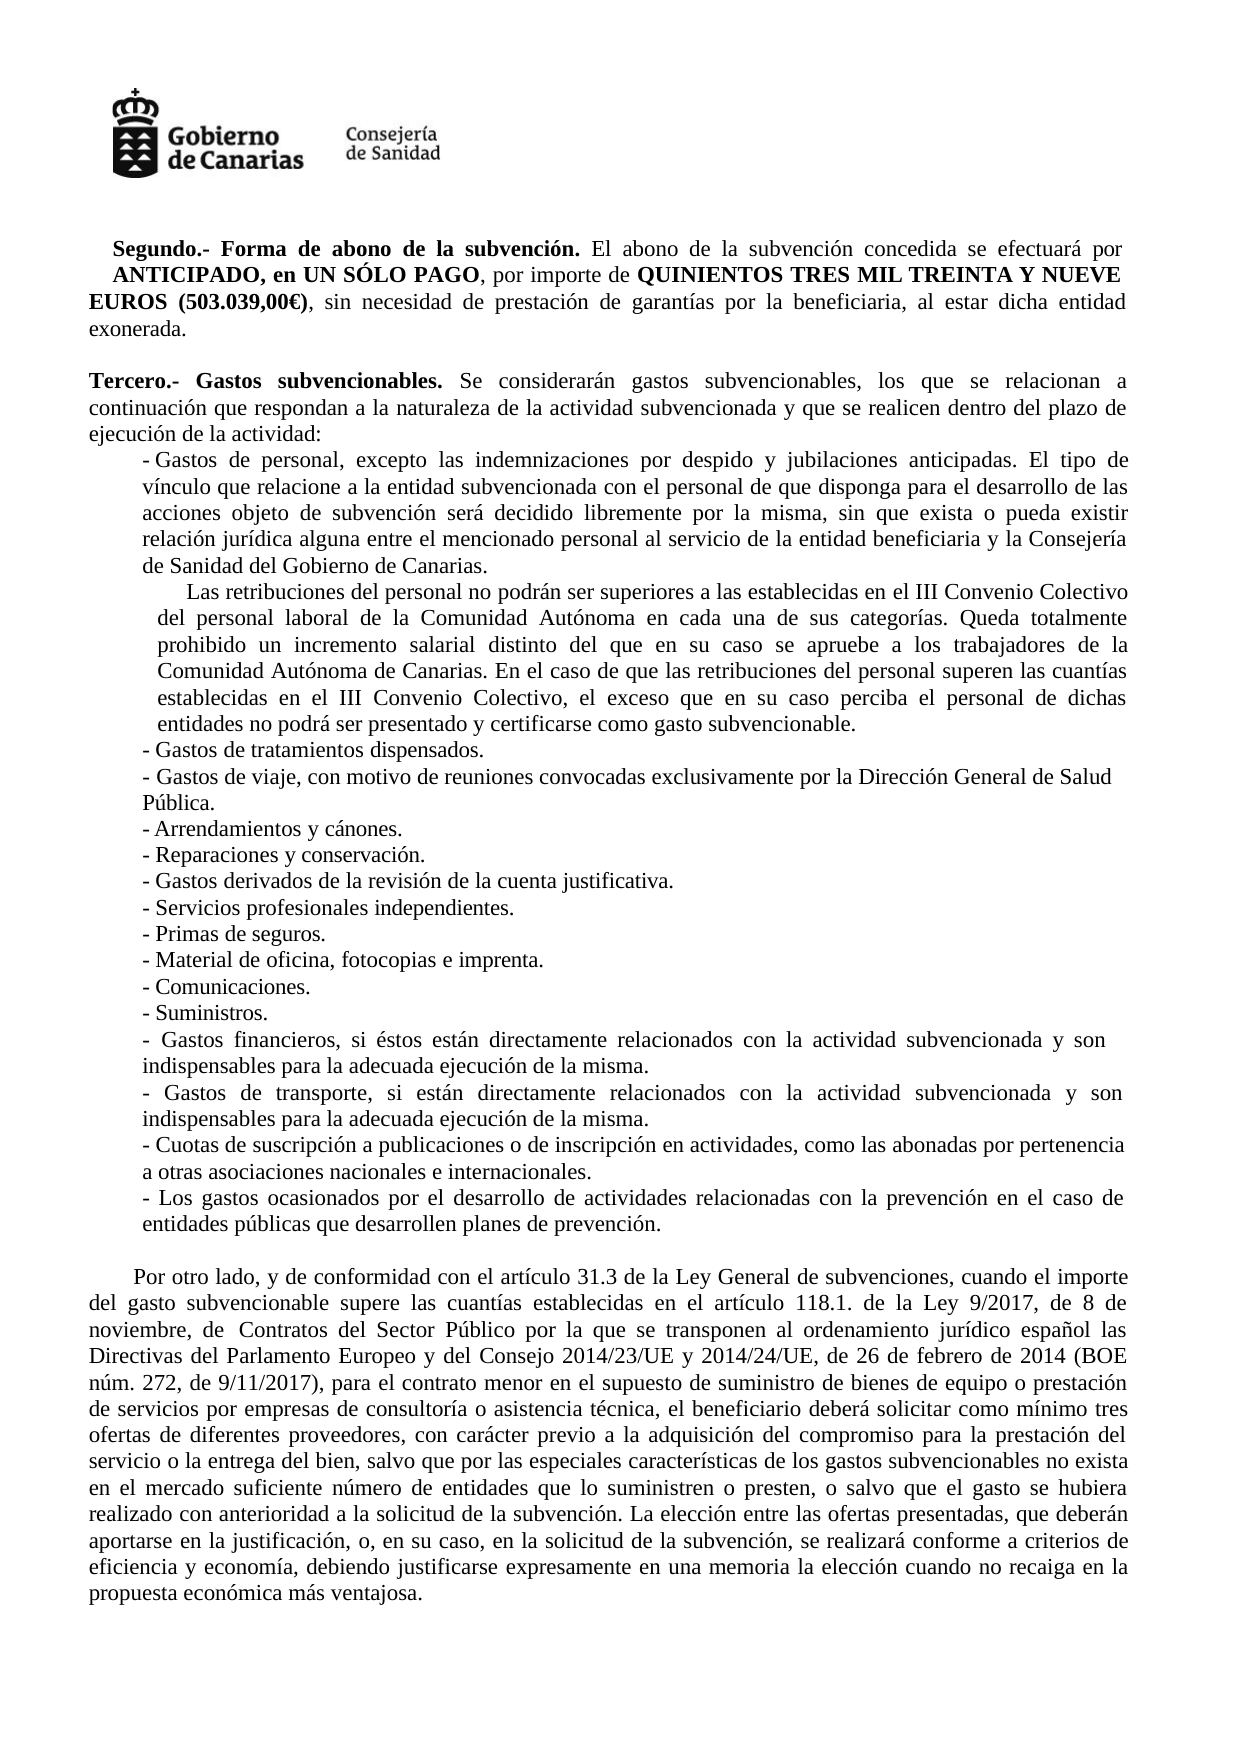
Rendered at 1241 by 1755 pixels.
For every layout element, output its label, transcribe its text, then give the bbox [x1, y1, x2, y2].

list Servicios profesionales independientes. [142, 894, 1137, 921]
list Material de oficina, fotocopias e imprenta. [142, 947, 1137, 973]
list Los gastos ocasionados por el desarrollo de actividades relacionadas con la prevención en el caso de entidades públicas que desarrollen planes de prevención. [142, 1184, 1128, 1237]
list Gastos de tratamientos dispensados. [142, 736, 1137, 763]
list Reparaciones y conservación. [142, 842, 1137, 868]
list Gastos derivados de la revisión de la cuenta justificativa. [142, 868, 1137, 894]
list Primas de seguros. [142, 921, 1137, 947]
list Gastos de viaje, con motivo de reuniones convocadas exclusivamente por la Dirección General de Salud Pública. [142, 763, 1128, 815]
text ANTICIPADO, en UN SÓLO PAGO, por importe de QUINIENTOS TRES MIL TREINTA Y NUEVE [112, 262, 1137, 288]
text Tercero.- Gastos subvencionables. Se considerarán gastos subvencionables, los que se relacionan a continuación que respondan a la naturaleza de la actividad subvencionada y que se realicen dentro del plazo de ejecución de la actividad: [88, 367, 1128, 446]
list Arrendamientos y cánones. [142, 815, 1137, 842]
list Comunicaciones. [142, 973, 1137, 999]
text EUROS (503.039,00€), sin necesidad de prestación de garantías por la beneficiaria, al estar dicha entidad exonerada. [88, 288, 1128, 341]
text Las retribuciones del personal no podrán ser superiores a las establecidas en el III Convenio Colectivo del personal laboral de la Comunidad Autónoma en cada una de sus categorías. Queda totalmente prohibido un incremento salarial distinto del que en su caso se apruebe a los trabajadores de la Comunidad Autónoma de Canarias. En el caso de que las retribuciones del personal superen las cuantías establecidas en el III Convenio Colectivo, el exceso que en su caso perciba el personal de dichas entidades no podrá ser presentado y certificarse como gasto subvencionable. [157, 578, 1128, 736]
text Segundo.- Forma de abono de la subvención. El abono de la subvención concedida se efectuará por [112, 236, 1137, 262]
list Gastos de personal, excepto las indemnizaciones por despido y jubilaciones anticipadas. El tipo de vínculo que relacione a la entidad subvencionada con el personal de que disponga para el desarrollo de las acciones objeto de subvención será decidido libremente por la misma, sin que exista o pueda existir relación jurídica alguna entre el mencionado personal al servicio de la entidad beneficiaria y la Consejería de Sanidad del Gobierno de Canarias. [142, 446, 1128, 578]
text Por otro lado, y de conformidad con el artículo 31.3 de la Ley General de subvenciones, cuando el importe del gasto subvencionable supere las cuantías establecidas en el artículo 118.1. de la Ley 9/2017, de 8 de noviembre, de Contratos del Sector Público por la que se transponen al ordenamiento jurídico español las Directivas del Parlamento Europeo y del Consejo 2014/23/UE y 2014/24/UE, de 26 de febrero de 2014 (BOE núm. 272, de 9/11/2017), para el contrato menor en el supuesto de suministro de bienes de equipo o prestación de servicios por empresas de consultoría o asistencia técnica, el beneficiario deberá solicitar como mínimo tres ofertas de diferentes proveedores, con carácter previo a la adquisición del compromiso para la prestación del servicio o la entrega del bien, salvo que por las especiales características de los gastos subvencionables no exista en el mercado suficiente número de entidades que lo suministren o presten, o salvo que el gasto se hubiera realizado con anterioridad a la solicitud de la subvención. La elección entre las ofertas presentadas, que deberán aportarse en la justificación, o, en su caso, en la solicitud de la subvención, se realizará conforme a criterios de eficiencia y economía, debiendo justificarse expresamente en una memoria la elección cuando no recaiga en la propuesta económica más ventajosa. [88, 1263, 1129, 1606]
list Suministros. [142, 999, 1137, 1026]
list Cuotas de suscripción a publicaciones o de inscripción en actividades, como las abonadas por pertenencia a otras asociaciones nacionales e internacionales. [142, 1131, 1128, 1184]
list Gastos financieros, si éstos están directamente relacionados con la actividad subvencionada y son indispensables para la adecuada ejecución de la misma. [142, 1026, 1128, 1078]
list Gastos de transporte, si están directamente relacionados con la actividad subvencionada y son indispensables para la adecuada ejecución de la misma. [142, 1078, 1128, 1131]
